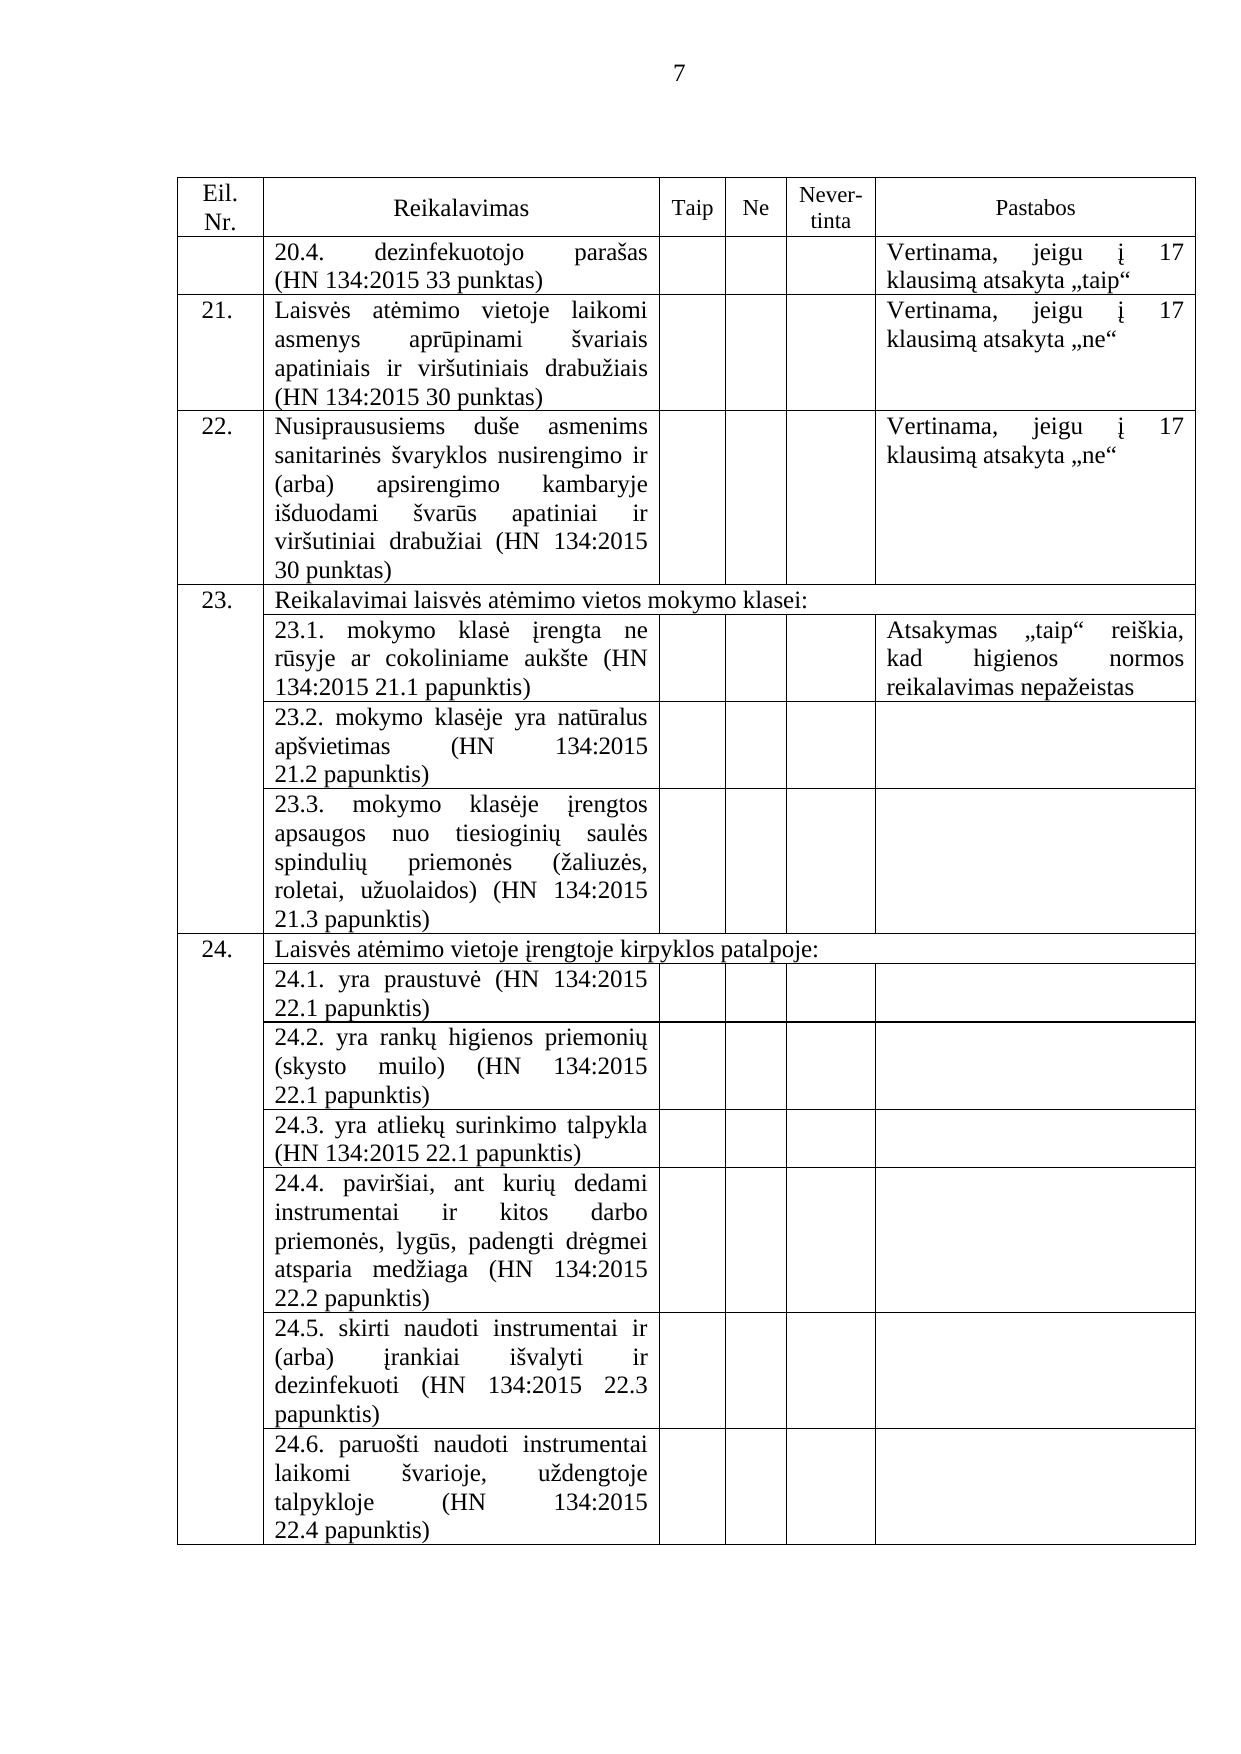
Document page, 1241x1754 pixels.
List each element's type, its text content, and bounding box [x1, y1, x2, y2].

table_cell [726, 1168, 786, 1312]
table_cell [787, 411, 875, 584]
table_header Taip [660, 178, 725, 236]
table_cell [660, 1313, 725, 1428]
table_cell [660, 237, 725, 294]
table_cell [787, 702, 875, 788]
table_cell [726, 1110, 786, 1167]
table_cell 24. [178, 934, 263, 1544]
table_cell Reikalavimai laisvės atėmimo vietos mokymo klasei: [264, 585, 1195, 614]
table_cell [787, 1168, 875, 1312]
table_cell 24.6. paruošti naudoti instrumentai laikomi švarioje, uždengtoje talpykloje (HN 134:2015 22.4 papunktis) [264, 1429, 659, 1544]
table_header Ne [726, 178, 786, 236]
table_cell [726, 789, 786, 933]
table_cell [787, 789, 875, 933]
table_cell 23. [178, 585, 263, 933]
table_cell [660, 615, 725, 701]
table_cell 21. [178, 295, 263, 410]
table_cell [876, 1429, 1195, 1544]
table_header Reikalavimas [264, 178, 659, 236]
table_cell [876, 1110, 1195, 1167]
table_cell 24.3. yra atliekų surinkimo talpykla (HN 134:2015 22.1 papunktis) [264, 1110, 659, 1167]
table_header Eil. Nr. [178, 178, 263, 236]
table_cell [787, 295, 875, 410]
table_cell [726, 702, 786, 788]
table_cell Vertinama, jeigu į 17 klausimą atsakyta „ne“ [876, 295, 1195, 410]
table_cell Vertinama, jeigu į 17 klausimą atsakyta „taip“ [876, 237, 1195, 294]
table_cell [787, 237, 875, 294]
table_cell [726, 964, 786, 1021]
table_cell Atsakymas „taip“ reiškia, kad higienos normos reikalavimas nepažeistas [876, 615, 1195, 701]
table_cell [787, 1023, 875, 1109]
table_cell [787, 1110, 875, 1167]
table_cell [787, 615, 875, 701]
table_cell Vertinama, jeigu į 17 klausimą atsakyta „ne“ [876, 411, 1195, 584]
table_cell [787, 1313, 875, 1428]
table_cell [876, 964, 1195, 1021]
table_cell 24.2. yra rankų higienos priemonių (skysto muilo) (HN 134:2015 22.1 papunktis) [264, 1023, 659, 1109]
table_cell [726, 411, 786, 584]
table_cell [726, 1313, 786, 1428]
table_cell 23.1. mokymo klasė įrengta ne rūsyje ar cokoliniame aukšte (HN 134:2015 21.1 papunktis) [264, 615, 659, 701]
table_header Never- tinta [787, 178, 875, 236]
table_cell [787, 1429, 875, 1544]
table_cell [660, 964, 725, 1021]
table_cell Laisvės atėmimo vietoje laikomi asmenys aprūpinami švariais apatiniais ir viršutiniais drabužiais (HN 134:2015 30 punktas) [264, 295, 659, 410]
table_cell 24.5. skirti naudoti instrumentai ir (arba) įrankiai išvalyti ir dezinfekuoti (HN 134:2015 22.3 papunktis) [264, 1313, 659, 1428]
table_cell [726, 237, 786, 294]
table_cell [787, 964, 875, 1021]
table_cell Laisvės atėmimo vietoje įrengtoje kirpyklos patalpoje: [264, 934, 1195, 963]
table_cell [876, 1313, 1195, 1428]
table_cell 23.3. mokymo klasėje įrengtos apsaugos nuo tiesioginių saulės spindulių priemonės (žaliuzės, roletai, užuolaidos) (HN 134:2015 21.3 papunktis) [264, 789, 659, 933]
table_cell [660, 1168, 725, 1312]
table_cell [660, 702, 725, 788]
table_header Pastabos [876, 178, 1195, 236]
table_cell 24.1. yra praustuvė (HN 134:2015 22.1 papunktis) [264, 964, 659, 1021]
table_cell [660, 411, 725, 584]
table_cell [726, 1023, 786, 1109]
table_cell [726, 615, 786, 701]
table_cell [660, 1110, 725, 1167]
table_cell 20.4. dezinfekuotojo parašas (HN 134:2015 33 punktas) [264, 237, 659, 294]
table_cell 24.4. paviršiai, ant kurių dedami instrumentai ir kitos darbo priemonės, lygūs, padengti drėgmei atsparia medžiaga (HN 134:2015 22.2 papunktis) [264, 1168, 659, 1312]
table_cell [726, 295, 786, 410]
table_cell [660, 789, 725, 933]
table_cell [660, 1023, 725, 1109]
table_cell [876, 1168, 1195, 1312]
table_cell 23.2. mokymo klasėje yra natūralus apšvietimas (HN 134:2015 21.2 papunktis) [264, 702, 659, 788]
table_cell Nusipraususiems duše asmenims sanitarinės švaryklos nusirengimo ir (arba) apsirengimo kambaryje išduodami švarūs apatiniai ir viršutiniai drabužiai (HN 134:2015 30 punktas) [264, 411, 659, 584]
table_cell [660, 295, 725, 410]
table_cell [876, 1023, 1195, 1109]
table_cell [726, 1429, 786, 1544]
table_cell [660, 1429, 725, 1544]
table_cell [178, 237, 263, 294]
table_cell [876, 702, 1195, 788]
table_cell 22. [178, 411, 263, 584]
table_cell [876, 789, 1195, 933]
